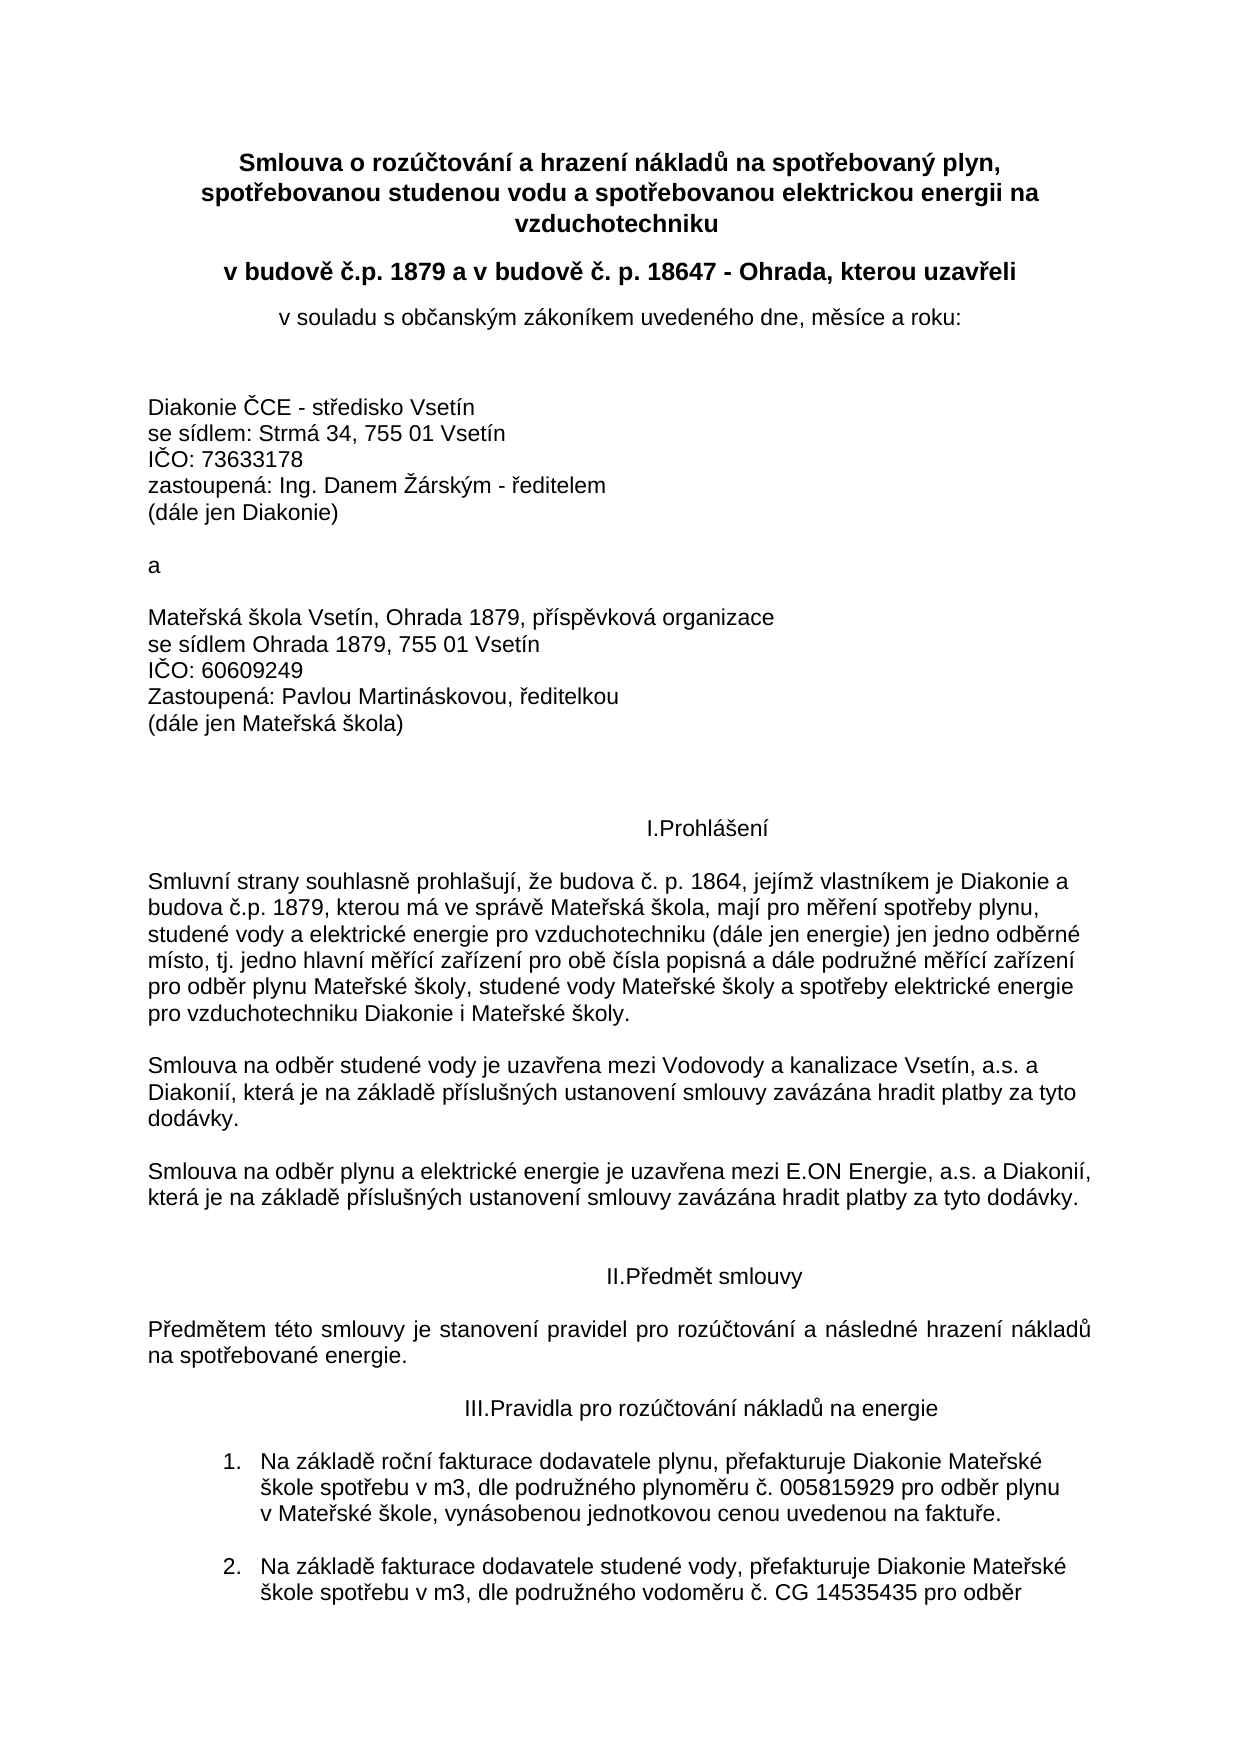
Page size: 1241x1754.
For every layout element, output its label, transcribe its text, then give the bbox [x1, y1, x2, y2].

text (dále jen Diakonie) [148, 499, 1093, 525]
text Smlouva na odběr plynu a elektrické energie je uzavřena mezi E.ON Energie, a.s. a Diakonií, která je na základě příslušných ustanovení smlouvy zavázána hradit platby za tyto dodávky. [148, 1158, 1093, 1210]
text Diakonie ČCE - středisko Vsetín [148, 393, 1093, 420]
text v budově č.p. 1879 a v budově č. p. 18647 - Ohrada, kterou uzavřeli [148, 256, 1093, 285]
text Smlouva na odběr studené vody je uzavřena mezi Vodovody a kanalizace Vsetín, a.s. a Diakonií, která je na základě příslušných ustanovení smlouvy zavázána hradit platby za tyto dodávky. [148, 1052, 1093, 1131]
list Na základě roční fakturace dodavatele plynu, přefakturuje Diakonie Mateřské škole spotřebu v m3, dle podružného plynoměru č. 005815929 pro odběr plynu v Mateřské škole, vynásobenou jednotkovou cenou uvedenou na faktuře. [223, 1448, 1093, 1527]
text IČO: 73633178 [148, 446, 1093, 472]
text Smluvní strany souhlasně prohlašují, že budova č. p. 1864, jejímž vlastníkem je Diakonie a budova č.p. 1879, kterou má ve správě Mateřská škola, mají pro měření spotřeby plynu, studené vody a elektrické energie pro vzduchotechniku (dále jen energie) jen jedno odběrné místo, tj. jedno hlavní měřící zařízení pro obě čísla popisná a dále podružné měřící zařízení pro odběr plynu Mateřské školy, studené vody Mateřské školy a spotřeby elektrické energie pro vzduchotechniku Diakonie i Mateřské školy. [148, 868, 1093, 1026]
text IČO: 60609249 [148, 657, 1093, 683]
text Zastoupená: Pavlou Martináskovou, ředitelkou [148, 683, 1093, 710]
text a [148, 552, 1093, 578]
list Pravidla pro rozúčtování nákladů na energie [260, 1395, 1093, 1421]
list Na základě fakturace dodavatele studené vody, přefakturuje Diakonie Mateřské škole spotřebu v m3, dle podružného vodoměru č. CG 14535435 pro odběr [223, 1553, 1093, 1606]
text se sídlem Ohrada 1879, 755 01 Vsetín [148, 631, 1093, 657]
text v souladu s občanským zákoníkem uvedeného dne, měsíce a roku: [148, 304, 1093, 330]
text Smlouva o rozúčtování a hrazení nákladů na spotřebovaný plyn, spotřebovanou studenou vodu a spotřebovanou elektrickou energii na vzduchotechniku [148, 148, 1093, 238]
text zastoupená: Ing. Danem Žárským - ředitelem [148, 472, 1093, 499]
list Prohlášení [260, 815, 1093, 841]
text Předmětem této smlouvy je stanovení pravidel pro rozúčtování a následné hrazení nákladů na spotřebované energie. [148, 1316, 1093, 1368]
text (dále jen Mateřská škola) [148, 710, 1093, 736]
text se sídlem: Strmá 34, 755 01 Vsetín [148, 420, 1093, 446]
list Předmět smlouvy [260, 1263, 1093, 1289]
text Mateřská škola Vsetín, Ohrada 1879, příspěvková organizace [148, 604, 1093, 631]
